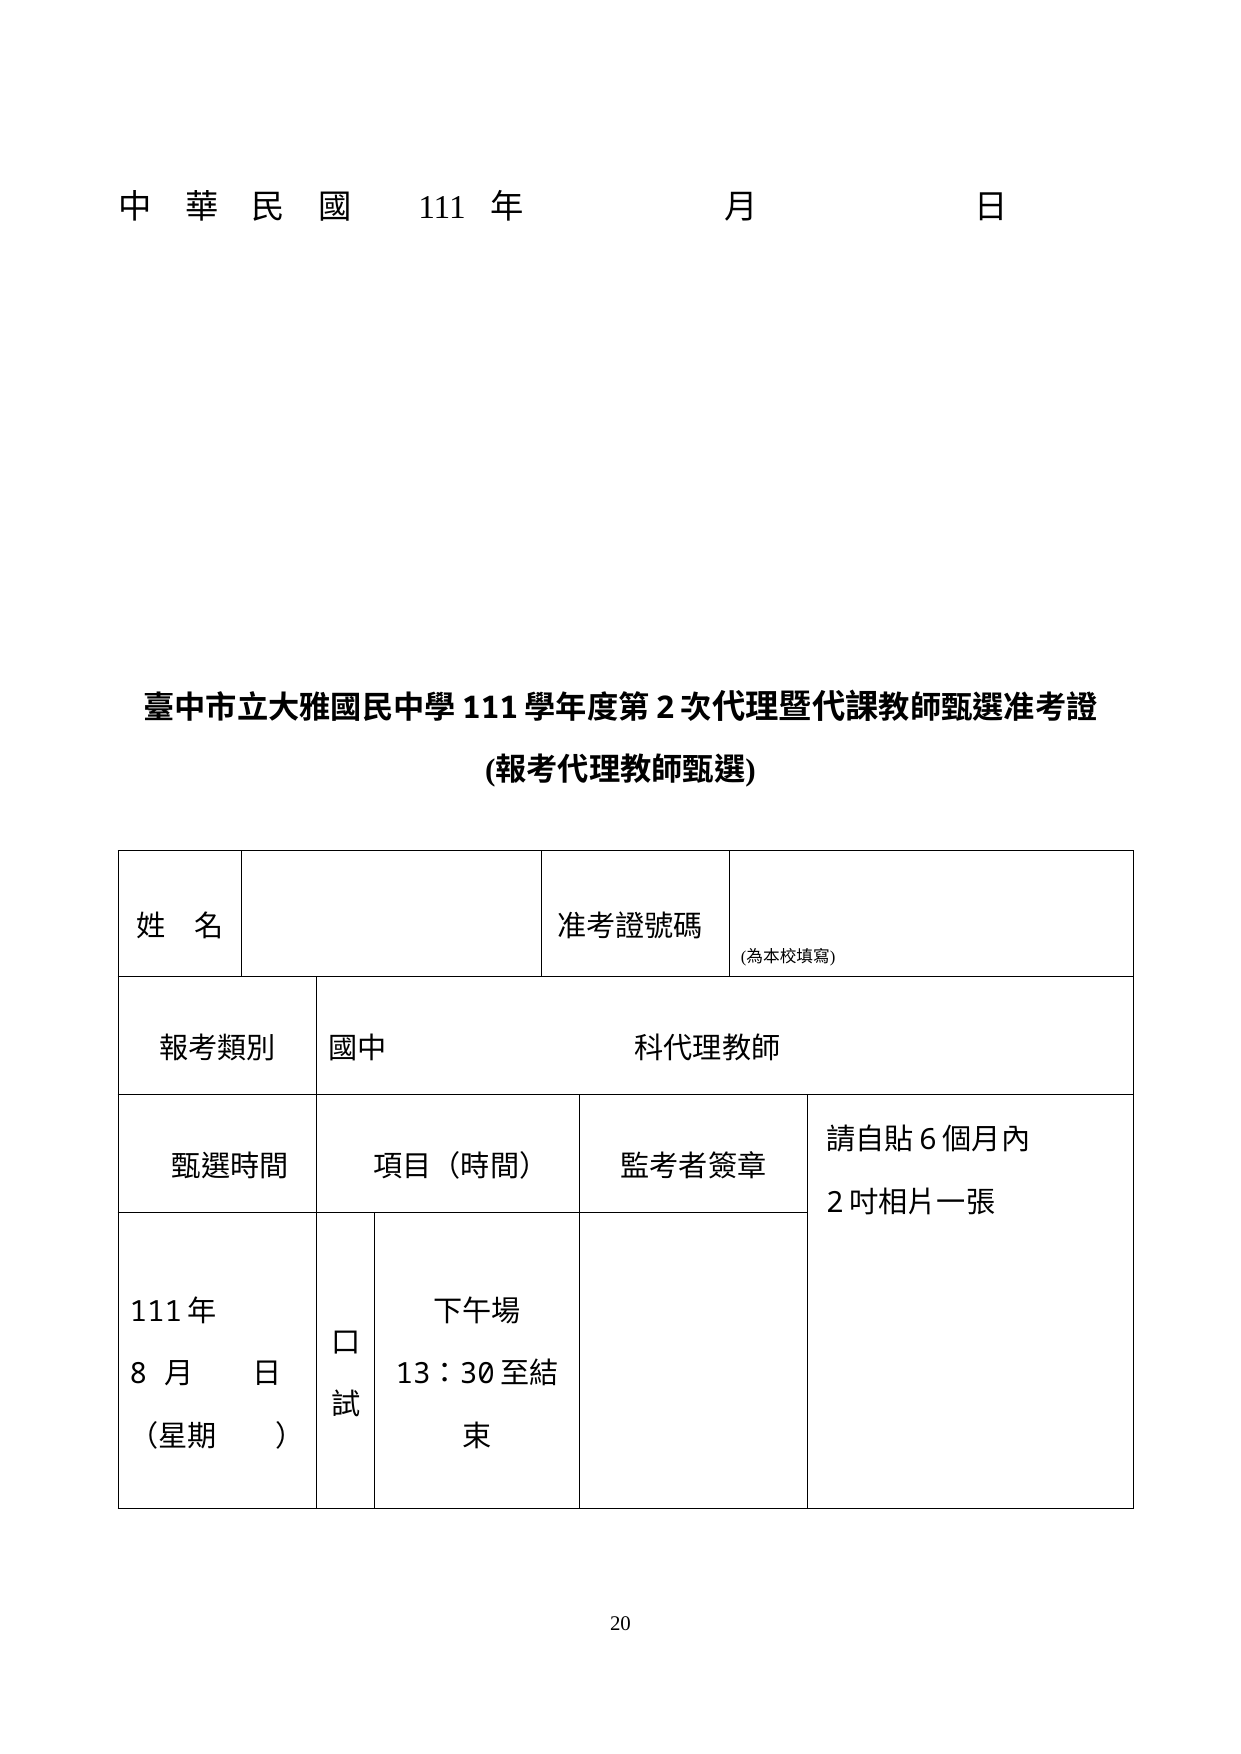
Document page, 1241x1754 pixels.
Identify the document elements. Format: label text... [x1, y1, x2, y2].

table_cell 項目（時間） [317, 1095, 579, 1212]
table_cell 下午場 13：30至結束 [375, 1213, 579, 1508]
table_cell 監考者簽章 [580, 1095, 807, 1212]
table_header [242, 851, 541, 976]
table_cell 甄選時間 [119, 1095, 316, 1212]
text (報考代理教師甄選) [118, 725, 1122, 787]
table_cell 111年 8 月 日 （星期 ） [119, 1213, 316, 1508]
text 中 華 民 國 111 年 月 日 [118, 162, 1122, 225]
text 臺中市立大雅國民中學111學年度第2次代理暨代課教師甄選准考證 [118, 662, 1122, 725]
table_header 姓 名 [119, 851, 241, 976]
table_cell 國中 科代理教師 [317, 977, 1133, 1094]
table_header (為本校填寫) [730, 851, 1133, 976]
table_header 准考證號碼 [542, 851, 729, 976]
table_cell 口試 [317, 1213, 374, 1508]
table_cell 報考類別 [119, 977, 316, 1094]
table_cell [580, 1213, 807, 1508]
table_cell 請自貼6個月內 2吋相片一張 [808, 1095, 1133, 1508]
